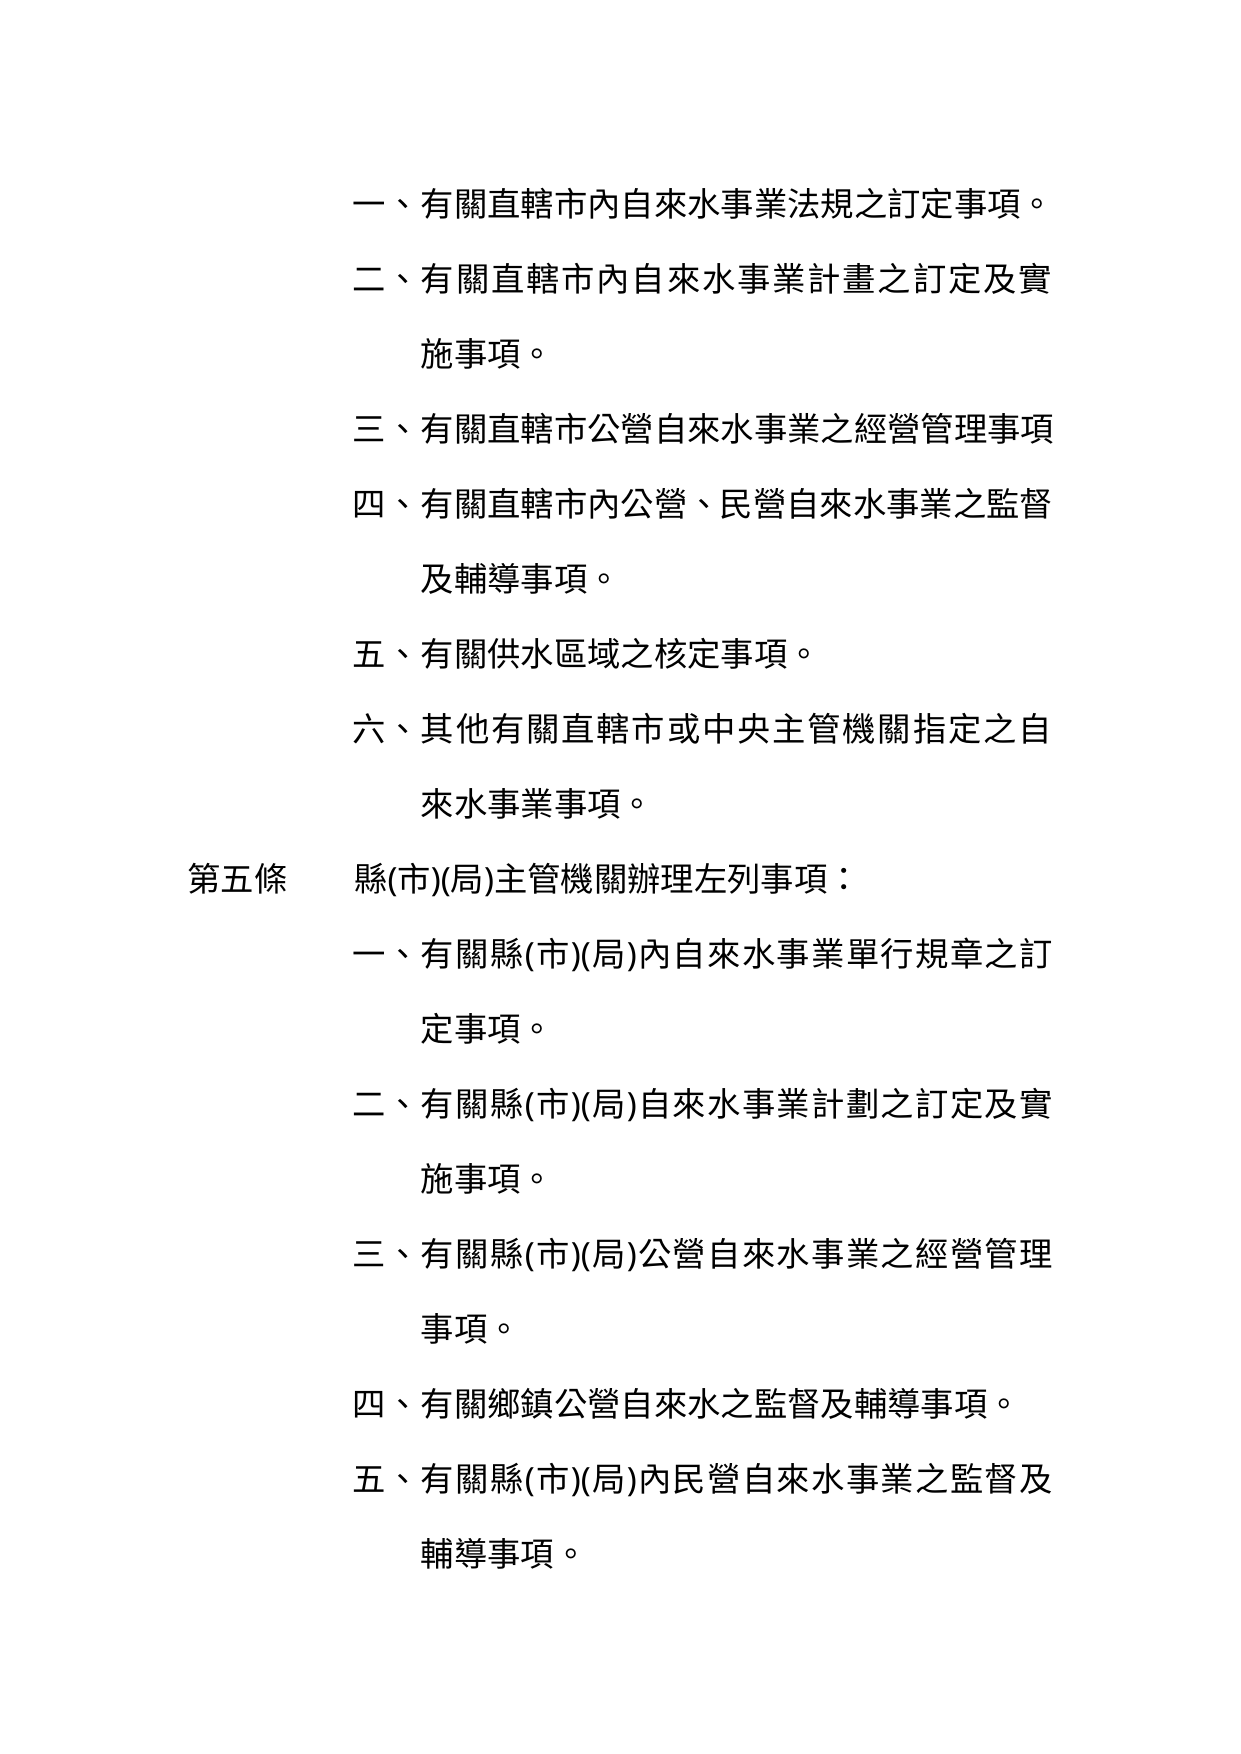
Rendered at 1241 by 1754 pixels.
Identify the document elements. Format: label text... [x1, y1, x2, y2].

list 有關鄉鎮公營自來水之監督及輔導事項。 [353, 1364, 1053, 1439]
list 有關縣(市)(局)內自來水事業單行規章之訂定事項。 [353, 914, 1053, 1064]
text 第五條 縣(市)(局)主管機關辦理左列事項： [187, 839, 1053, 914]
list 有關直轄市公營自來水事業之經營管理事項。 [353, 389, 1053, 464]
list 有關縣(市)(局)公營自來水事業之經營管理事項。 [353, 1214, 1053, 1364]
list 有關直轄市內自來水事業法規之訂定事項。 [353, 164, 1053, 239]
list 有關直轄市內公營、民營自來水事業之監督及輔導事項。 [353, 464, 1053, 614]
list 有關縣(市)(局)自來水事業計劃之訂定及實施事項。 [353, 1064, 1053, 1214]
list 有關供水區域之核定事項。 [353, 614, 1053, 689]
list 其他有關直轄市或中央主管機關指定之自來水事業事項。 [353, 689, 1053, 839]
list 有關縣(市)(局)內民營自來水事業之監督及輔導事項。 [353, 1439, 1053, 1589]
list 有關直轄市內自來水事業計畫之訂定及實施事項。 [353, 239, 1053, 389]
